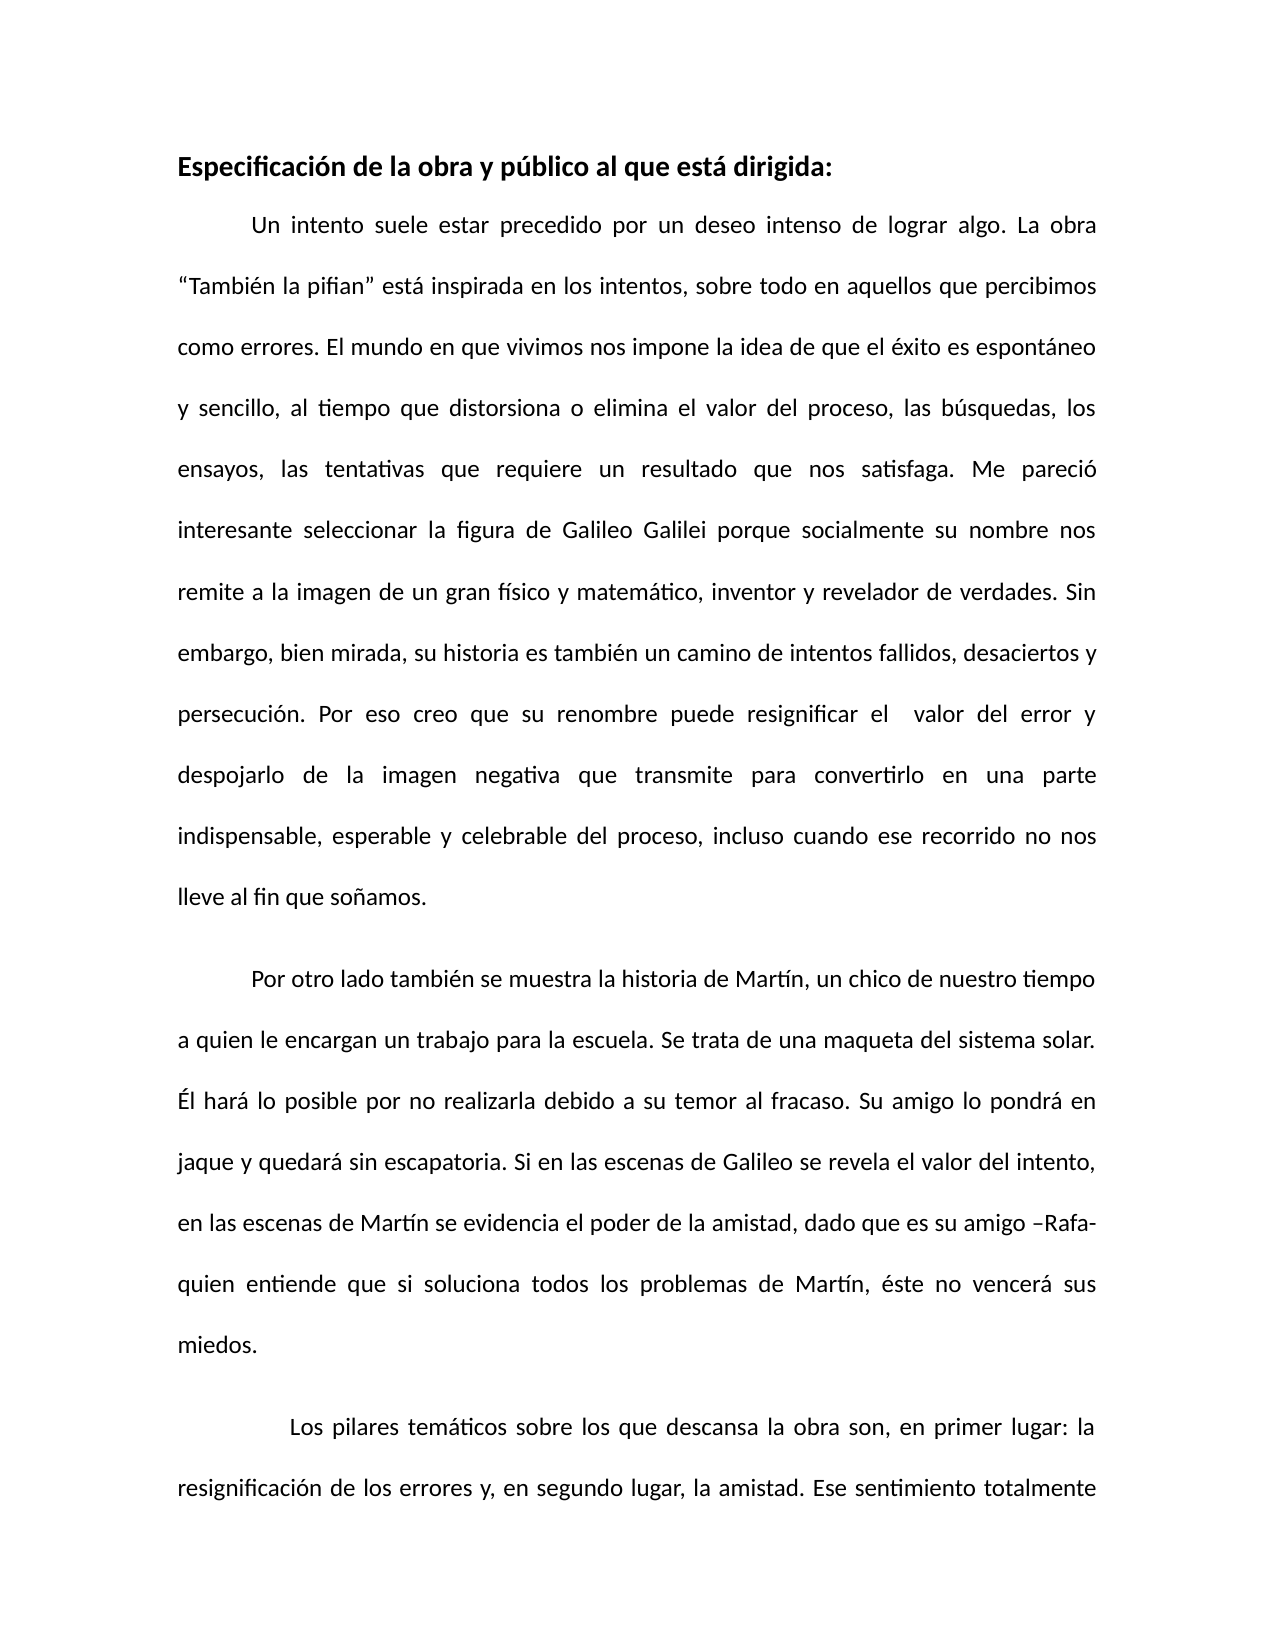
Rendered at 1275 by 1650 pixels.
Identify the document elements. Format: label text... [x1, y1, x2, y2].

text Especificación de la obra y público al que está dirigida: [177, 148, 1098, 183]
text Un intento suele estar precedido por un deseo intenso de lograr algo. La obra “También la pifian” está inspirada en los intentos, sobre todo en aquellos que percibimos como errores. El mundo en que vivimos nos impone la idea de que el éxito es espontáneo y sencillo, al tiempo que distorsiona o elimina el valor del proceso, las búsquedas, los ensayos, las tentativas que requiere un resultado que nos satisfaga. Me pareció interesante seleccionar la figura de Galileo Galilei porque socialmente su nombre nos remite a la imagen de un gran físico y matemático, inventor y revelador de verdades. Sin embargo, bien mirada, su historia es también un camino de intentos fallidos, desaciertos y persecución. Por eso creo que su renombre puede resignificar el valor del error y despojarlo de la imagen negativa que transmite para convertirlo en una parte indispensable, esperable y celebrable del proceso, incluso cuando ese recorrido no nos lleve al fin que soñamos. [177, 209, 1098, 911]
text Los pilares temáticos sobre los que descansa la obra son, en primer lugar: la resignificación de los errores y, en segundo lugar, la amistad. Ese sentimiento totalmente [177, 1411, 1098, 1502]
text Por otro lado también se muestra la historia de Martín, un chico de nuestro tiempo a quien le encargan un trabajo para la escuela. Se trata de una maqueta del sistema solar. Él hará lo posible por no realizarla debido a su temor al fracaso. Su amigo lo pondrá en jaque y quedará sin escapatoria. Si en las escenas de Galileo se revela el valor del intento, en las escenas de Martín se evidencia el poder de la amistad, dado que es su amigo –Rafa- quien entiende que si soluciona todos los problemas de Martín, éste no vencerá sus miedos. [177, 963, 1098, 1359]
